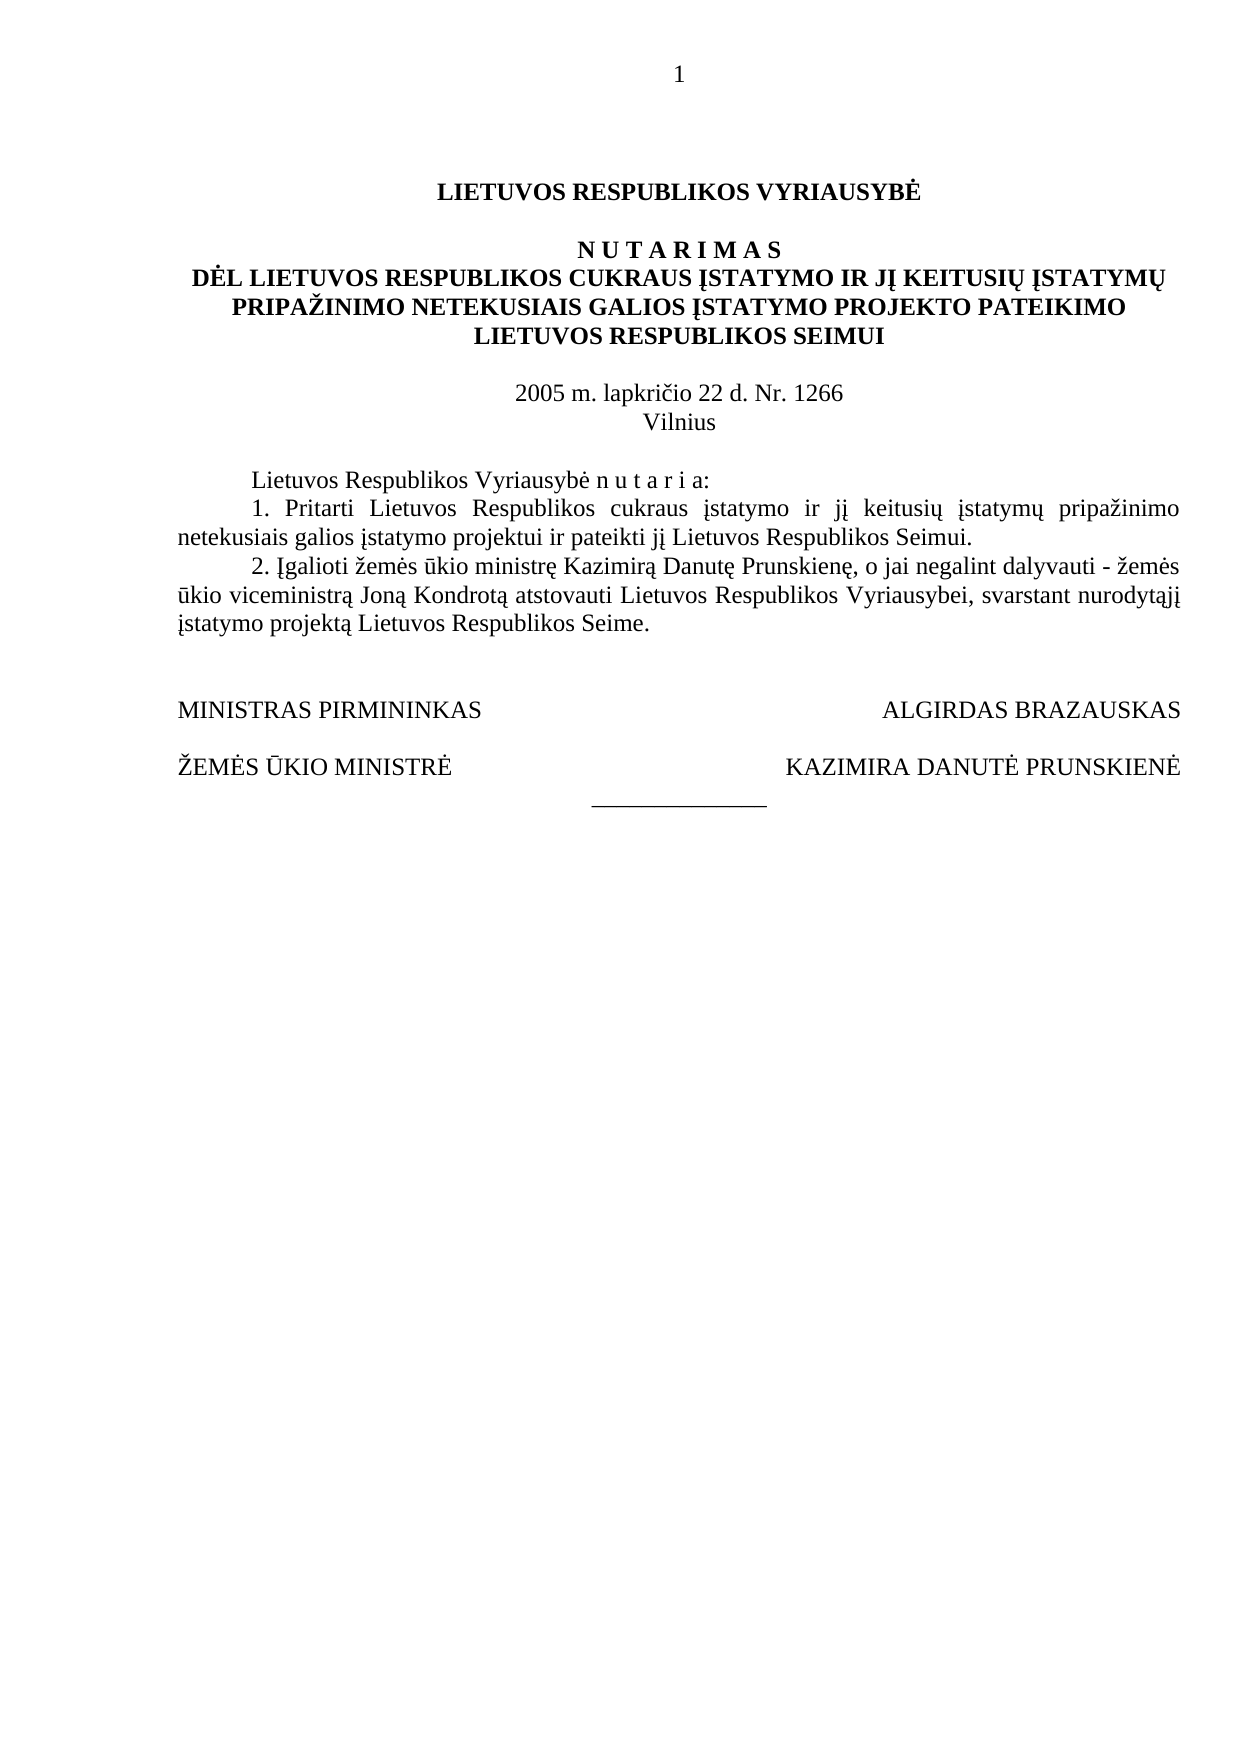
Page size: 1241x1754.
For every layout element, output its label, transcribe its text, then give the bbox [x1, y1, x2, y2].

text ŽEMĖS ŪKIO MINISTRĖ KAZIMIRA DANUTĖ PRUNSKIENĖ [177, 752, 1181, 781]
text 2005 m. lapkričio 22 d. Nr. 1266 [177, 378, 1181, 407]
text Vilnius [177, 407, 1181, 436]
text N U T A R I M A S [177, 235, 1181, 263]
text 2. Įgalioti žemės ūkio ministrę Kazimirą Danutę Prunskienę, o jai negalint dalyvauti - žemės ūkio viceministrą Joną Kondrotą atstovauti Lietuvos Respublikos Vyriausybei, svarstant nurodytąjį įstatymo projektą Lietuvos Respublikos Seime. [177, 551, 1181, 637]
text Lietuvos Respublikos Vyriausybė nutaria: [177, 465, 1181, 493]
text MINISTRAS PIRMININKAS ALGIRDAS BRAZAUSKAS [177, 695, 1181, 723]
text LIETUVOS RESPUBLIKOS VYRIAUSYBĖ [177, 177, 1181, 206]
text DĖL LIETUVOS RESPUBLIKOS CUKRAUS ĮSTATYMO IR JĮ KEITUSIŲ ĮSTATYMŲ PRIPAŽINIMO NETEKUSIAIS GALIOS ĮSTATYMO PROJEKTO PATEIKIMO LIETUVOS RESPUBLIKOS SEIMUI [177, 263, 1181, 350]
text 1. Pritarti Lietuvos Respublikos cukraus įstatymo ir jį keitusių įstatymų pripažinimo netekusiais galios įstatymo projektui ir pateikti jį Lietuvos Respublikos Seimui. [177, 493, 1181, 551]
text ______________ [177, 781, 1181, 810]
